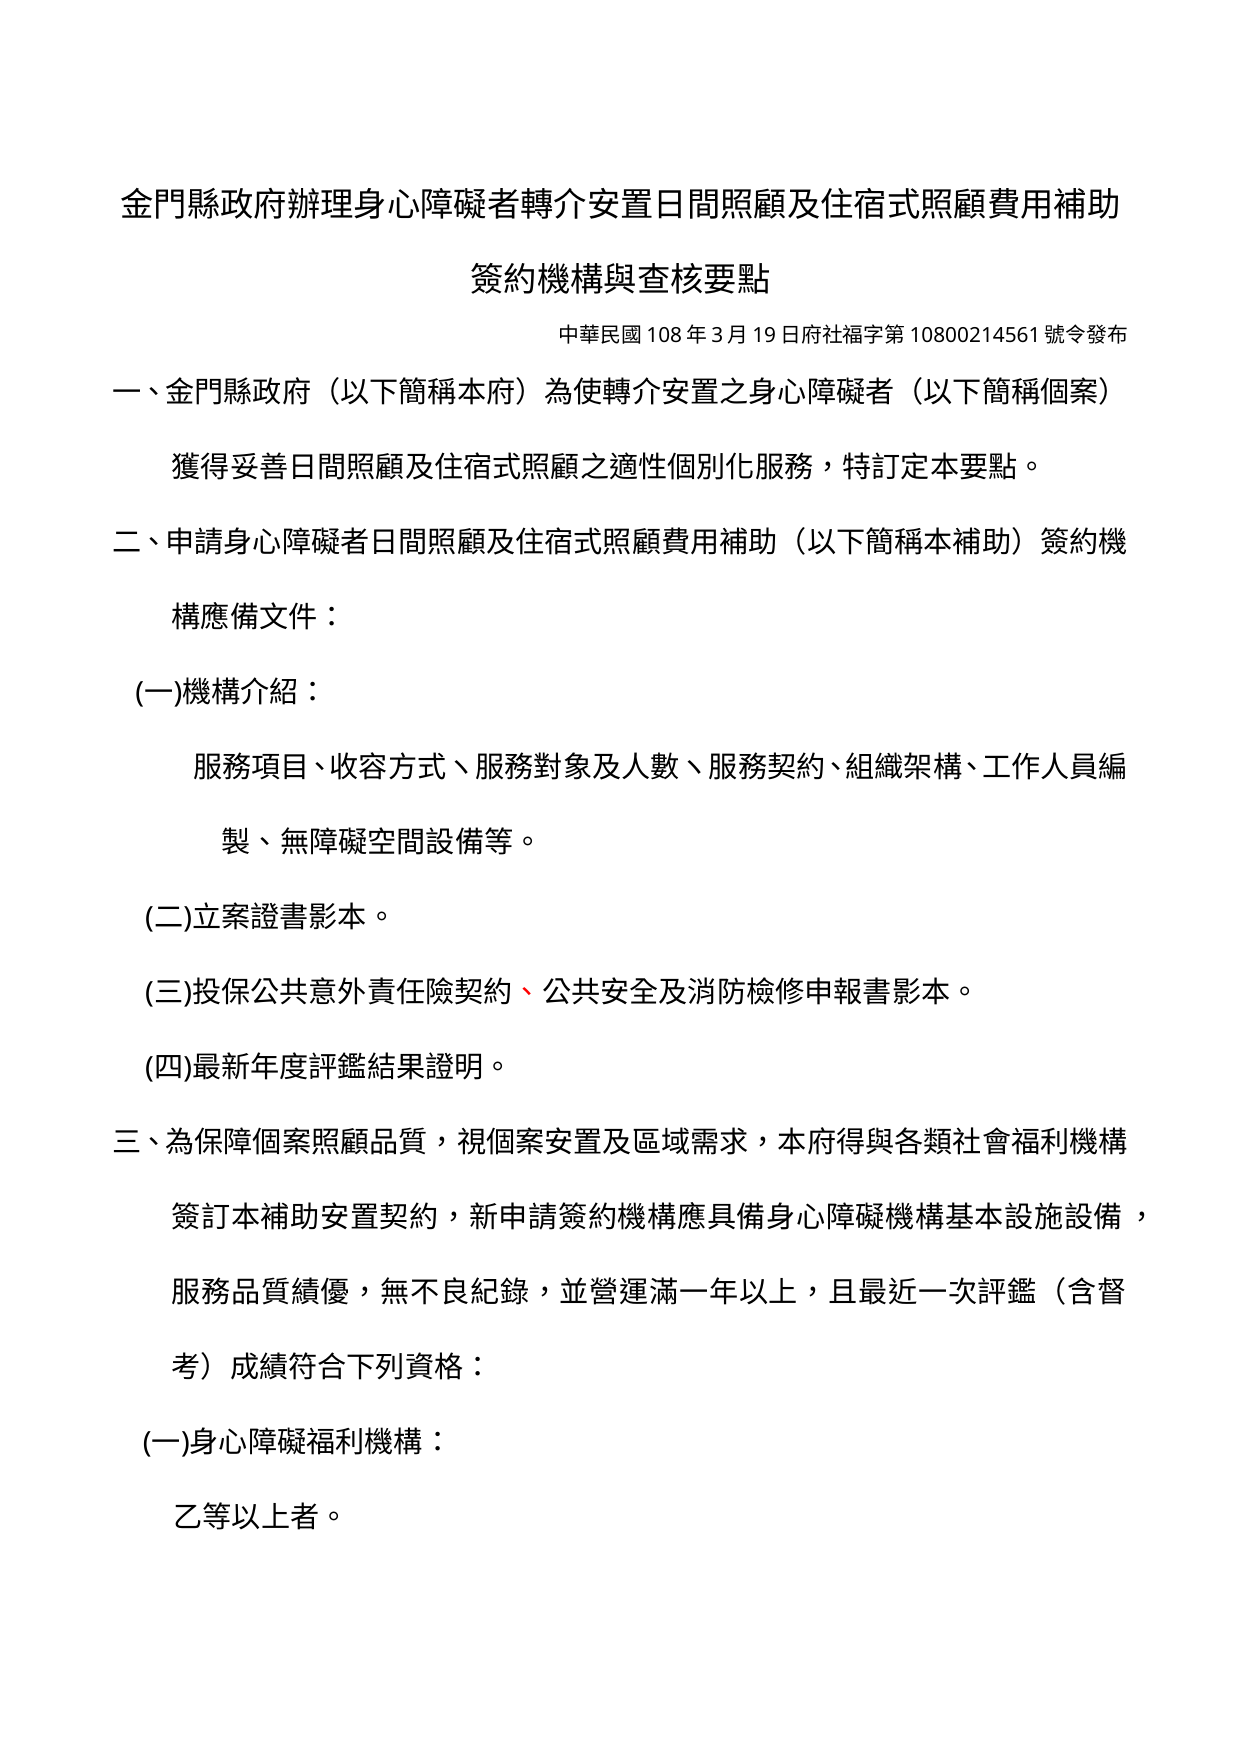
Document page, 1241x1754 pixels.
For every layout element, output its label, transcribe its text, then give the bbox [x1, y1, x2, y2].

text (三)投保公共意外責任險契約、公共安全及消防檢修申報書影本。 [137, 952, 1128, 1027]
text (四)最新年度評鑑結果證明。 [137, 1027, 1128, 1102]
text 金門縣政府辦理身心障礙者轉介安置日間照顧及住宿式照顧費用補助簽約機構與查核要點 [112, 164, 1128, 314]
text 乙等以上者。 [112, 1477, 1128, 1552]
text 中華民國108年3月19日府社福字第10800214561號令發布 [112, 314, 1128, 352]
text 一、金門縣政府（以下簡稱本府）為使轉介安置之身心障礙者（以下簡稱個案）獲得妥善日間照顧及住宿式照顧之適性個別化服務，特訂定本要點。 [112, 352, 1128, 502]
text 服務項目、收容方式ヽ服務對象及人數ヽ服務契約、組織架構、工作人員編製、無障礙空間設備等。 [162, 727, 1128, 877]
text 二、申請身心障礙者日間照顧及住宿式照顧費用補助（以下簡稱本補助）簽約機構應備文件： [112, 502, 1128, 652]
text (一)機構介紹： [112, 652, 1128, 727]
text (二)立案證書影本。 [137, 877, 1128, 952]
text 三、為保障個案照顧品質，視個案安置及區域需求，本府得與各類社會福利機構簽訂本補助安置契約，新申請簽約機構應具備身心障礙機構基本設施設備，服務品質績優，無不良紀錄，並營運滿一年以上，且最近一次評鑑（含督考）成績符合下列資格： [112, 1102, 1128, 1402]
text (一)身心障礙福利機構： [112, 1402, 1128, 1477]
